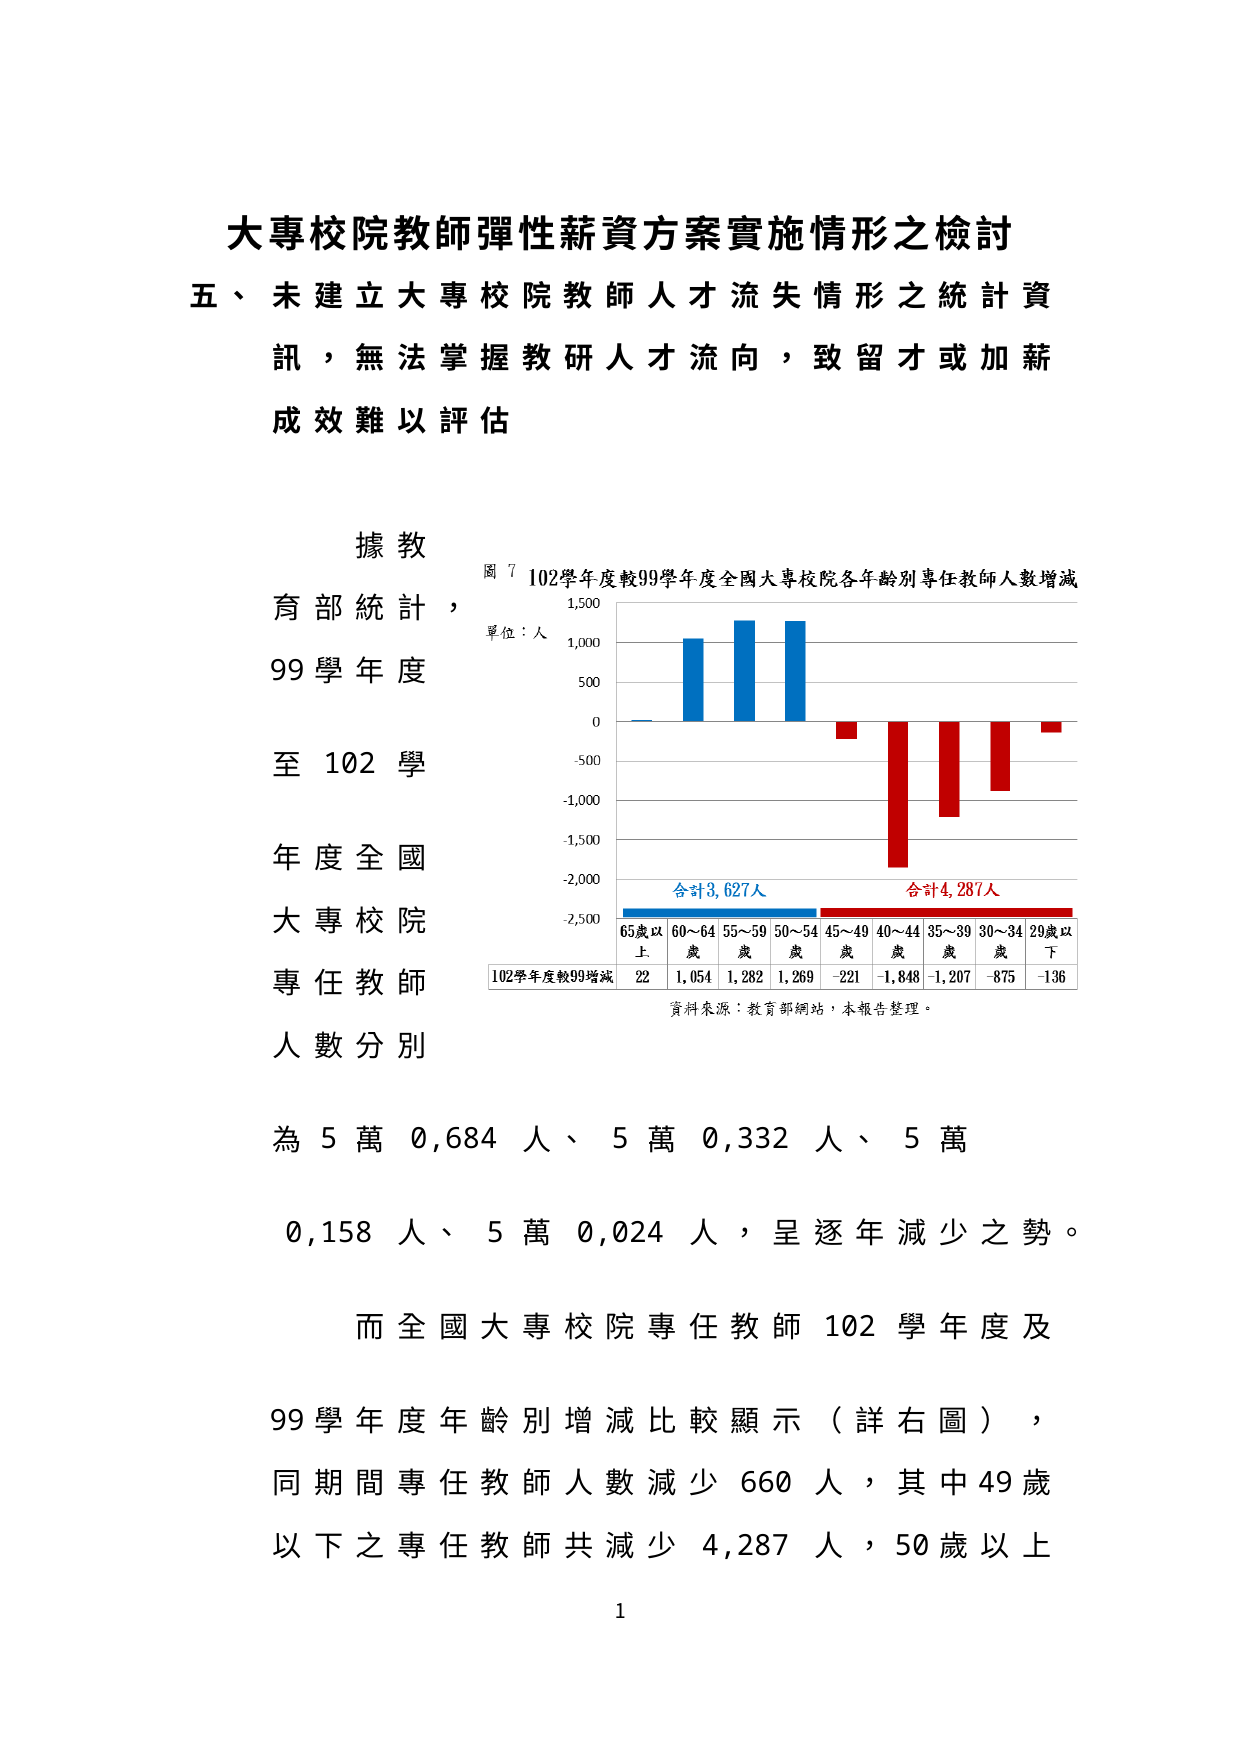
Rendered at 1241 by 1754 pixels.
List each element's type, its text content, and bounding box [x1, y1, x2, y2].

text 大專校院教師彈性薪資方案實施情形之檢討 [183, 189, 1058, 252]
text 據教育部統計，99學年度至102學年度全國大專校院專任教師人數分別為5萬0,684人、5萬0,332人、5萬0,158人、5萬0,024人，呈逐年減少之勢。 [248, 439, 1058, 1252]
text 五、未建立大專校院教師人才流失情形之統計資訊，無法掌握教研人才流向，致留才或加薪成效難以評估 [183, 252, 1058, 439]
text 而全國大專校院專任教師102學年度及99學年度年齡別增減比較顯示（詳右圖），同期間專任教師人數減少660人，其中49歲以下之專任教師共減少4,287人，50歲以上 [248, 1252, 1058, 1564]
